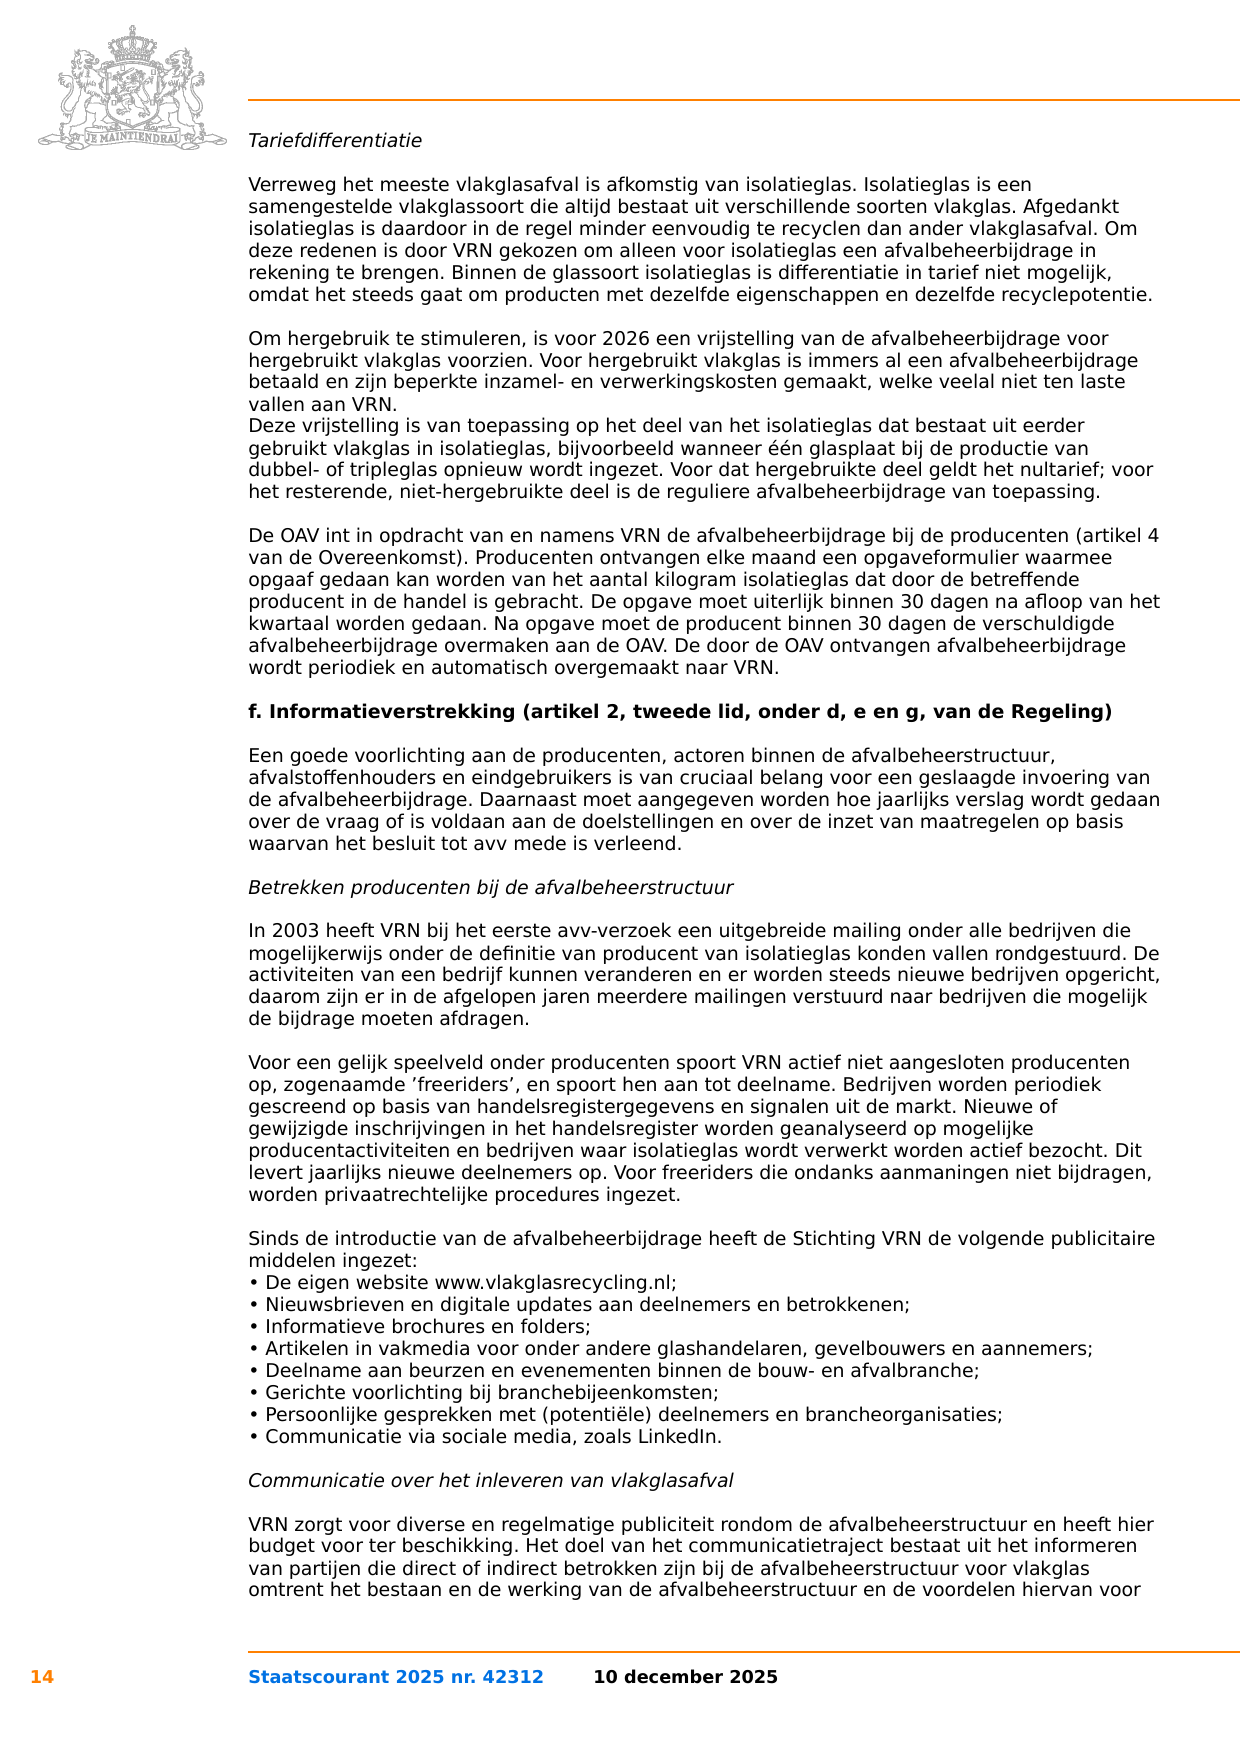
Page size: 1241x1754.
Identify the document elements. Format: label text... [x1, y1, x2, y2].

text De OAV int in opdracht van en namens VRN de afvalbeheerbijdrage bij de producenten (artikel 4 van de Overeenkomst). Producenten ontvangen elke maand een opgaveformulier waarmee opgaaf gedaan kan worden van het aantal kilogram isolatieglas dat door de betreffende producent in de handel is gebracht. De opgave moet uiterlijk binnen 30 dagen na afloop van het kwartaal worden gedaan. Na opgave moet de producent binnen 30 dagen de verschuldigde afvalbeheerbijdrage overmaken aan de OAV. De door de OAV ontvangen afvalbeheerbijdrage wordt periodiek en automatisch overgemaakt naar VRN. [248, 525, 1163, 679]
text Sinds de introductie van de afvalbeheerbijdrage heeft de Stichting VRN de volgende publicitaire middelen ingezet: [248, 1228, 1163, 1272]
text • Informatieve brochures en folders; [248, 1316, 1163, 1338]
text Deze vrijstelling is van toepassing op het deel van het isolatieglas dat bestaat uit eerder gebruikt vlakglas in isolatieglas, bijvoorbeeld wanneer één glasplaat bij de productie van dubbel- of tripleglas opnieuw wordt ingezet. Voor dat hergebruikte deel geldt het nultarief; voor het resterende, niet-hergebruikte deel is de reguliere afvalbeheerbijdrage van toepassing. [248, 415, 1163, 503]
text Een goede voorlichting aan de producenten, actoren binnen de afvalbeheerstructuur, afvalstoffenhouders en eindgebruikers is van cruciaal belang voor een geslaagde invoering van de afvalbeheerbijdrage. Daarnaast moet aangegeven worden hoe jaarlijks verslag wordt gedaan over de vraag of is voldaan aan de doelstellingen en over de inzet van maatregelen op basis waarvan het besluit tot avv mede is verleend. [248, 745, 1163, 855]
text Om hergebruik te stimuleren, is voor 2026 een vrijstelling van de afvalbeheerbijdrage voor hergebruikt vlakglas voorzien. Voor hergebruikt vlakglas is immers al een afvalbeheerbijdrage betaald en zijn beperkte inzamel- en verwerkingskosten gemaakt, welke veelal niet ten laste vallen aan VRN. [248, 327, 1163, 415]
text • Gerichte voorlichting bij branchebijeenkomsten; [248, 1382, 1163, 1404]
text Verreweg het meeste vlakglasafval is afkomstig van isolatieglas. Isolatieglas is een samengestelde vlakglassoort die altijd bestaat uit verschillende soorten vlakglas. Afgedankt isolatieglas is daardoor in de regel minder eenvoudig te recyclen dan ander vlakglasafval. Om deze redenen is door VRN gekozen om alleen voor isolatieglas een afvalbeheerbijdrage in rekening te brengen. Binnen de glassoort isolatieglas is differentiatie in tarief niet mogelijk, omdat het steeds gaat om producten met dezelfde eigenschappen en dezelfde recyclepotentie. [248, 174, 1163, 306]
subtitle f. Informatieverstrekking (artikel 2, tweede lid, onder d, e en g, van de Regeling) [248, 701, 1163, 723]
subtitle Betrekken producenten bij de afvalbeheerstructuur [248, 877, 1163, 898]
text • Communicatie via sociale media, zoals LinkedIn. [248, 1426, 1163, 1448]
subtitle Tariefdifferentiatie [248, 130, 1163, 152]
text • Deelname aan beurzen en evenementen binnen de bouw- en afvalbranche; [248, 1360, 1163, 1382]
picture [38, 25, 227, 150]
subtitle Communicatie over het inleveren van vlakglasafval [248, 1469, 1163, 1492]
text Voor een gelijk speelveld onder producenten spoort VRN actief niet aangesloten producenten op, zogenaamde ’freeriders’, en spoort hen aan tot deelname. Bedrijven worden periodiek gescreend op basis van handelsregistergegevens en signalen uit de markt. Nieuwe of gewijzigde inschrijvingen in het handelsregister worden geanalyseerd op mogelijke producentactiviteiten en bedrijven waar isolatieglas wordt verwerkt worden actief bezocht. Dit levert jaarlijks nieuwe deelnemers op. Voor freeriders die ondanks aanmaningen niet bijdragen, worden privaatrechtelijke procedures ingezet. [248, 1052, 1163, 1206]
text • Persoonlijke gesprekken met (potentiële) deelnemers en brancheorganisaties; [248, 1404, 1163, 1426]
text In 2003 heeft VRN bij het eerste avv-verzoek een uitgebreide mailing onder alle bedrijven die mogelijkerwijs onder de definitie van producent van isolatieglas konden vallen rondgestuurd. De activiteiten van een bedrijf kunnen veranderen en er worden steeds nieuwe bedrijven opgericht, daarom zijn er in de afgelopen jaren meerdere mailingen verstuurd naar bedrijven die mogelijk de bijdrage moeten afdragen. [248, 920, 1163, 1030]
text • De eigen website www.vlakglasrecycling.nl; [248, 1272, 1163, 1294]
text • Nieuwsbrieven en digitale updates aan deelnemers en betrokkenen; [248, 1294, 1163, 1316]
text VRN zorgt voor diverse en regelmatige publiciteit rondom de afvalbeheerstructuur en heeft hier budget voor ter beschikking. Het doel van het communicatietraject bestaat uit het informeren van partijen die direct of indirect betrokken zijn bij de afvalbeheerstructuur voor vlakglas omtrent het bestaan en de werking van de afvalbeheerstructuur en de voordelen hiervan voor [248, 1513, 1163, 1601]
text • Artikelen in vakmedia voor onder andere glashandelaren, gevelbouwers en aannemers; [248, 1338, 1163, 1360]
